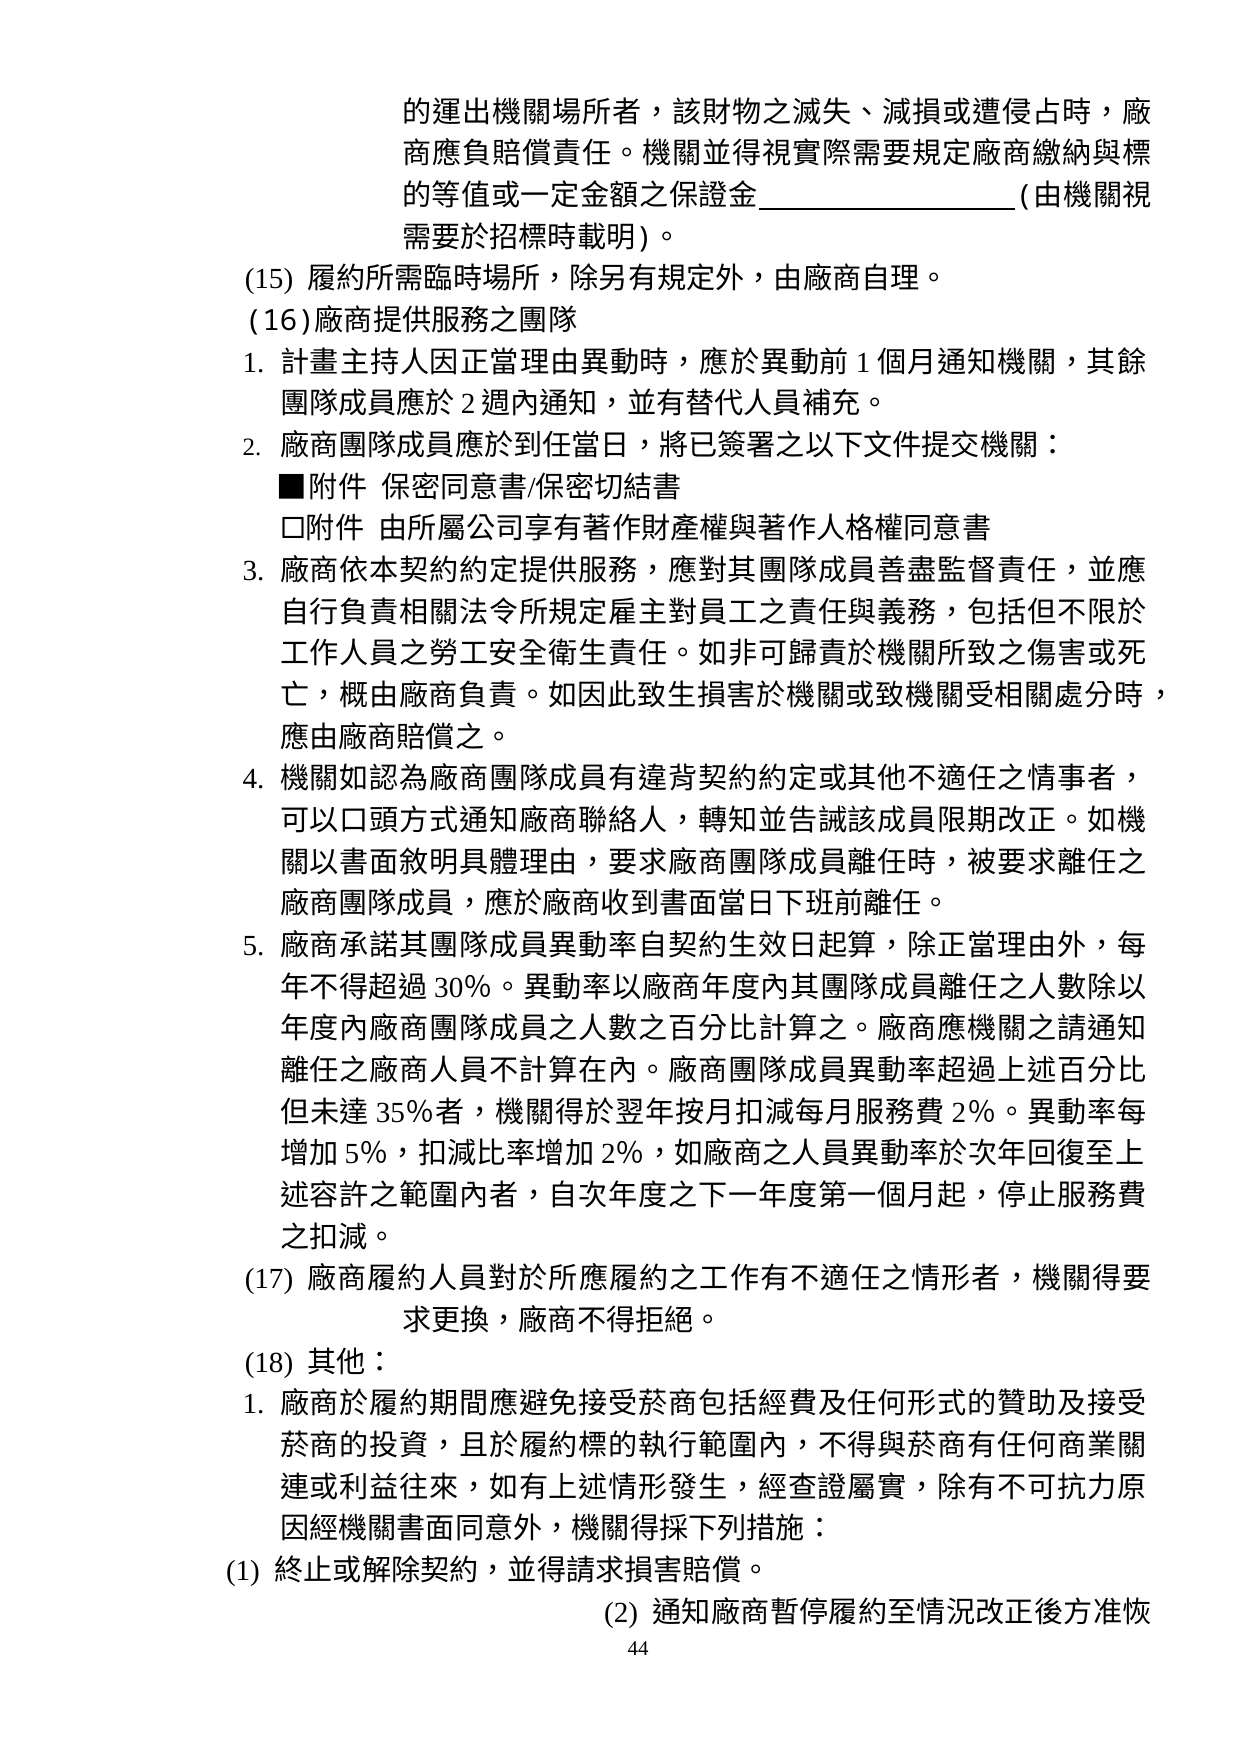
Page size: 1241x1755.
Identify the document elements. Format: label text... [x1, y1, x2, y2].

list 的運出機關場所者，該財物之滅失、減損或遭侵占時，廠商應負賠償責任。機關並得視實際需要規定廠商繳納與標的等值或一定金額之保證金 (由機關視需要於招標時載明)。 [244, 89, 1152, 255]
text 附件 保密同意書/保密切結書 [280, 464, 1146, 505]
list 履約所需臨時場所，除另有規定外，由廠商自理。 [244, 255, 1152, 297]
list 廠商團隊成員應於到任當日，將已簽署之以下文件提交機關： [242, 422, 1146, 464]
list 廠商提供服務之團隊 [244, 297, 1152, 339]
list 廠商依本契約約定提供服務，應對其團隊成員善盡監督責任，並應自行負責相關法令所規定雇主對員工之責任與義務，包括但不限於工作人員之勞工安全衛生責任。如非可歸責於機關所致之傷害或死亡，概由廠商負責。如因此致生損害於機關或致機關受相關處分時，應由廠商賠償之。 [242, 547, 1146, 755]
list 終止或解除契約，並得請求損害賠償。 [226, 1547, 1152, 1589]
list 廠商履約人員對於所應履約之工作有不適任之情形者，機關得要求更換，廠商不得拒絕。 [244, 1255, 1152, 1339]
list 廠商於履約期間應避免接受菸商包括經費及任何形式的贊助及接受菸商的投資，且於履約標的執行範圍內，不得與菸商有任何商業關連或利益往來，如有上述情形發生，經查證屬實，除有不可抗力原因經機關書面同意外，機關得採下列措施： [242, 1380, 1146, 1547]
list 其他： [244, 1339, 1152, 1380]
list 廠商承諾其團隊成員異動率自契約生效日起算，除正當理由外，每年不得超過30％。異動率以廠商年度內其團隊成員離任之人數除以年度內廠商團隊成員之人數之百分比計算之。廠商應機關之請通知離任之廠商人員不計算在內。廠商團隊成員異動率超過上述百分比但未達35％者，機關得於翌年按月扣減每月服務費2％。異動率每增加5％，扣減比率增加2％，如廠商之人員異動率於次年回復至上述容許之範圍內者，自次年度之下一年度第一個月起，停止服務費之扣減。 [242, 922, 1146, 1255]
list 機關如認為廠商團隊成員有違背契約約定或其他不適任之情事者，可以口頭方式通知廠商聯絡人，轉知並告誡該成員限期改正。如機關以書面敘明具體理由，要求廠商團隊成員離任時，被要求離任之廠商團隊成員，應於廠商收到書面當日下班前離任。 [242, 755, 1146, 922]
list 通知廠商暫停履約至情況改正後方准恢 [604, 1589, 1152, 1630]
text 附件 由所屬公司享有著作財產權與著作人格權同意書 [280, 505, 1146, 547]
list 計畫主持人因正當理由異動時，應於異動前1個月通知機關，其餘團隊成員應於2週內通知，並有替代人員補充。 [242, 339, 1146, 422]
